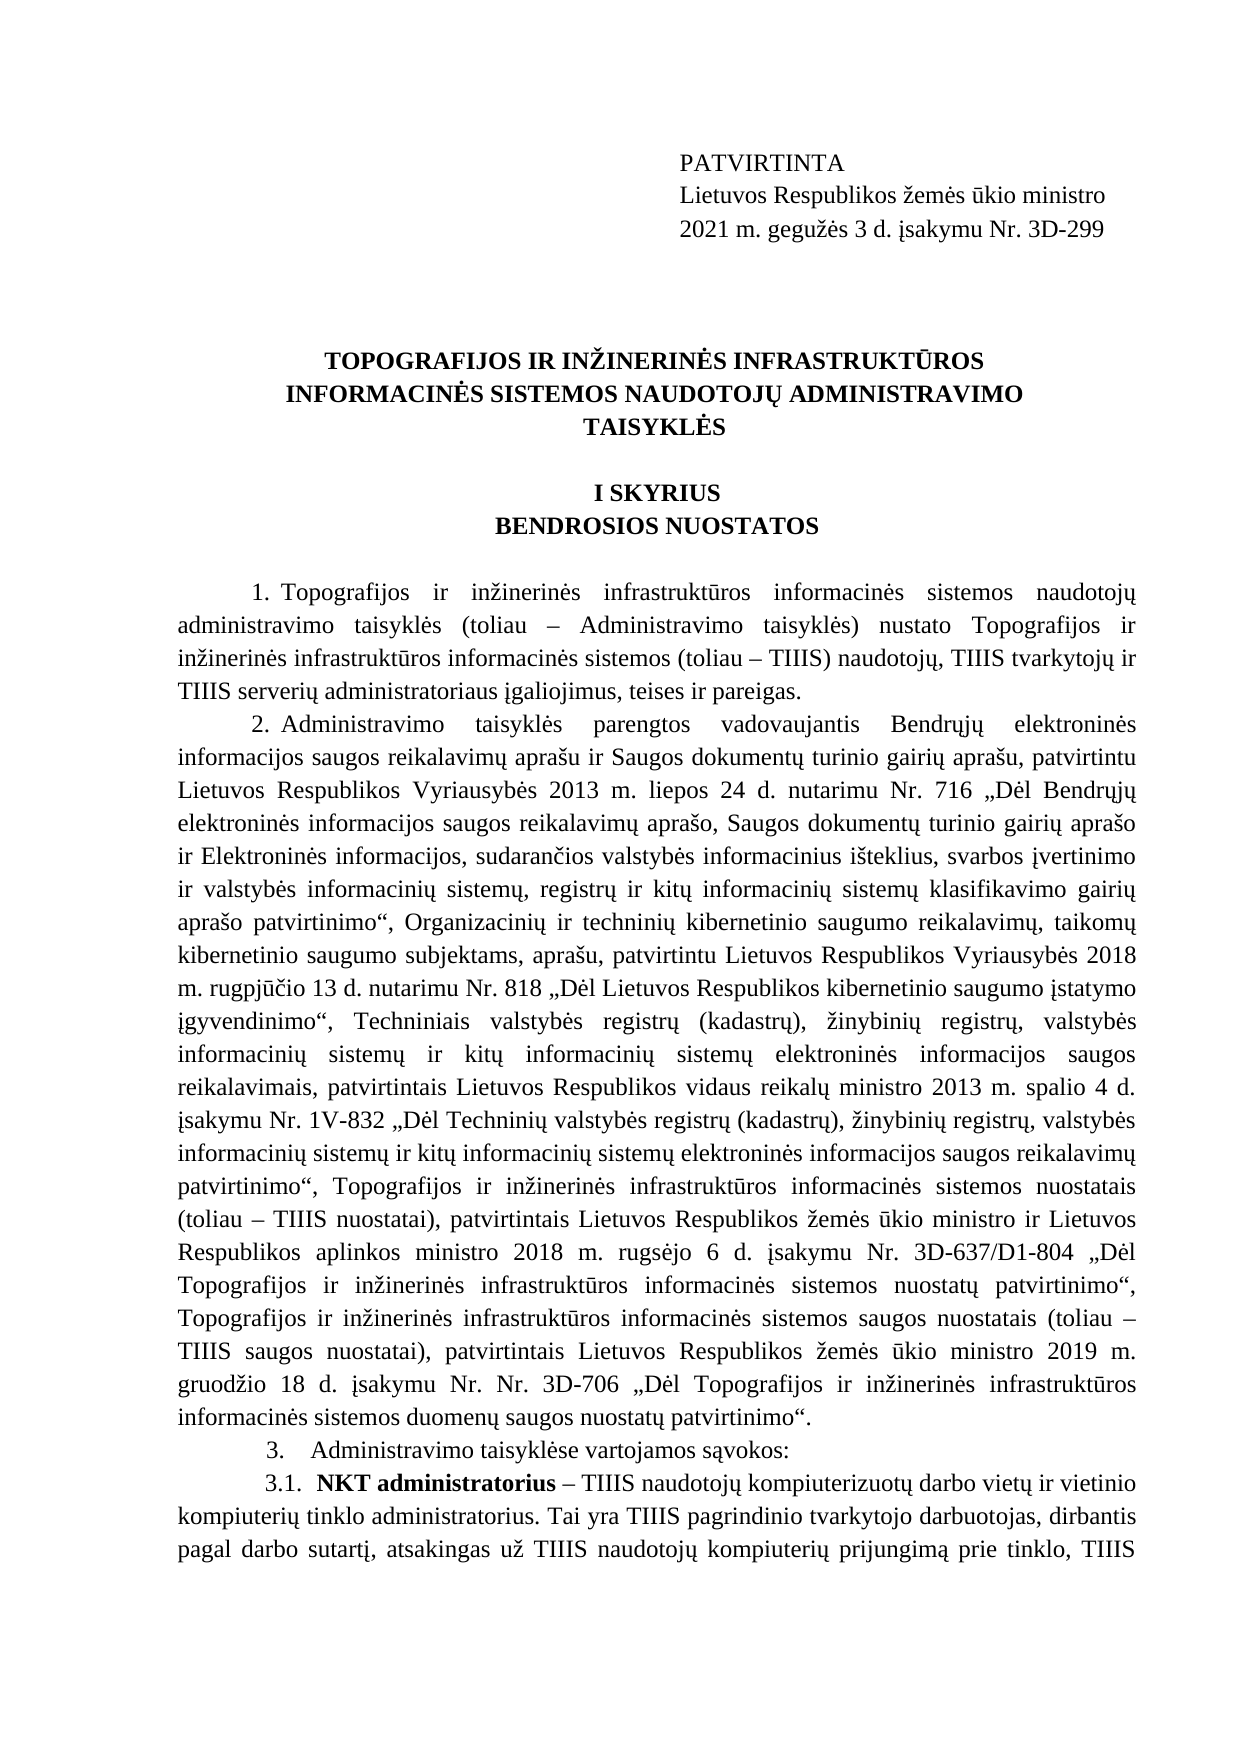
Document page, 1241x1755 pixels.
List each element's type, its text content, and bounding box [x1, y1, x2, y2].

text I SKYRIUS [177, 478, 1137, 507]
text BENDROSIOS NUOSTATOS [177, 511, 1137, 539]
text PATVIRTINTA [166, 148, 1137, 176]
text 1. Topografijos ir inžinerinės infrastruktūros informacinės sistemos naudotojų administravimo taisyklės (toliau – Administravimo taisyklės) nustato Topografijos ir inžinerinės infrastruktūros informacinės sistemos (toliau – TIIIS) naudotojų, TIIIS tvarkytojų ir TIIIS serverių administratoriaus įgaliojimus, teises ir pareigas. [177, 577, 1137, 705]
text Topografijos ir inžinerinės infrastruktūros informacinės sistemos NAUDOTOJŲ ADMINISTRAVIMO TAISYKLĖS [236, 346, 1073, 441]
text Lietuvos Respublikos žemės ūkio ministro [166, 181, 1137, 209]
text 2. Administravimo taisyklės parengtos vadovaujantis Bendrųjų elektroninės informacijos saugos reikalavimų aprašu ir Saugos dokumentų turinio gairių aprašu, patvirtintu Lietuvos Respublikos Vyriausybės 2013 m. liepos 24 d. nutarimu Nr. 716 „Dėl Bendrųjų elektroninės informacijos saugos reikalavimų aprašo, Saugos dokumentų turinio gairių aprašo ir Elektroninės informacijos, sudarančios valstybės informacinius išteklius, svarbos įvertinimo ir valstybės informacinių sistemų, registrų ir kitų informacinių sistemų klasifikavimo gairių aprašo patvirtinimo“, Organizacinių ir techninių kibernetinio saugumo reikalavimų, taikomų kibernetinio saugumo subjektams, aprašu, patvirtintu Lietuvos Respublikos Vyriausybės 2018 m. rugpjūčio 13 d. nutarimu Nr. 818 „Dėl Lietuvos Respublikos kibernetinio saugumo įstatymo įgyvendinimo“, Techniniais valstybės registrų (kadastrų), žinybinių registrų, valstybės informacinių sistemų ir kitų informacinių sistemų elektroninės informacijos saugos reikalavimais, patvirtintais Lietuvos Respublikos vidaus reikalų ministro 2013 m. spalio 4 d. įsakymu Nr. 1V-832 „Dėl Techninių valstybės registrų (kadastrų), žinybinių registrų, valstybės informacinių sistemų ir kitų informacinių sistemų elektroninės informacijos saugos reikalavimų patvirtinimo“, Topografijos ir inžinerinės infrastruktūros informacinės sistemos nuostatais (toliau – TIIIS nuostatai), patvirtintais Lietuvos Respublikos žemės ūkio ministro ir Lietuvos Respublikos aplinkos ministro 2018 m. rugsėjo 6 d. įsakymu Nr. 3D-637/D1-804 „Dėl Topografijos ir inžinerinės infrastruktūros informacinės sistemos nuostatų patvirtinimo“, Topografijos ir inžinerinės infrastruktūros informacinės sistemos saugos nuostatais (toliau – TIIIS saugos nuostatai), patvirtintais Lietuvos Respublikos žemės ūkio ministro 2019 m. gruodžio 18 d. įsakymu Nr. Nr. 3D-706 „Dėl Topografijos ir inžinerinės infrastruktūros informacinės sistemos duomenų saugos nuostatų patvirtinimo“. [177, 709, 1137, 1431]
text 2021 m. gegužės 3 d. įsakymu Nr. 3D-299 [166, 214, 1137, 242]
text 3.1. NKT administratorius – TIIIS naudotojų kompiuterizuotų darbo vietų ir vietinio kompiuterių tinklo administratorius. Tai yra TIIIS pagrindinio tvarkytojo darbuotojas, dirbantis pagal darbo sutartį, atsakingas už TIIIS naudotojų kompiuterių prijungimą prie tinklo, TIIIS [177, 1468, 1137, 1563]
text 3. Administravimo taisyklėse vartojamos sąvokos: [177, 1435, 1137, 1464]
